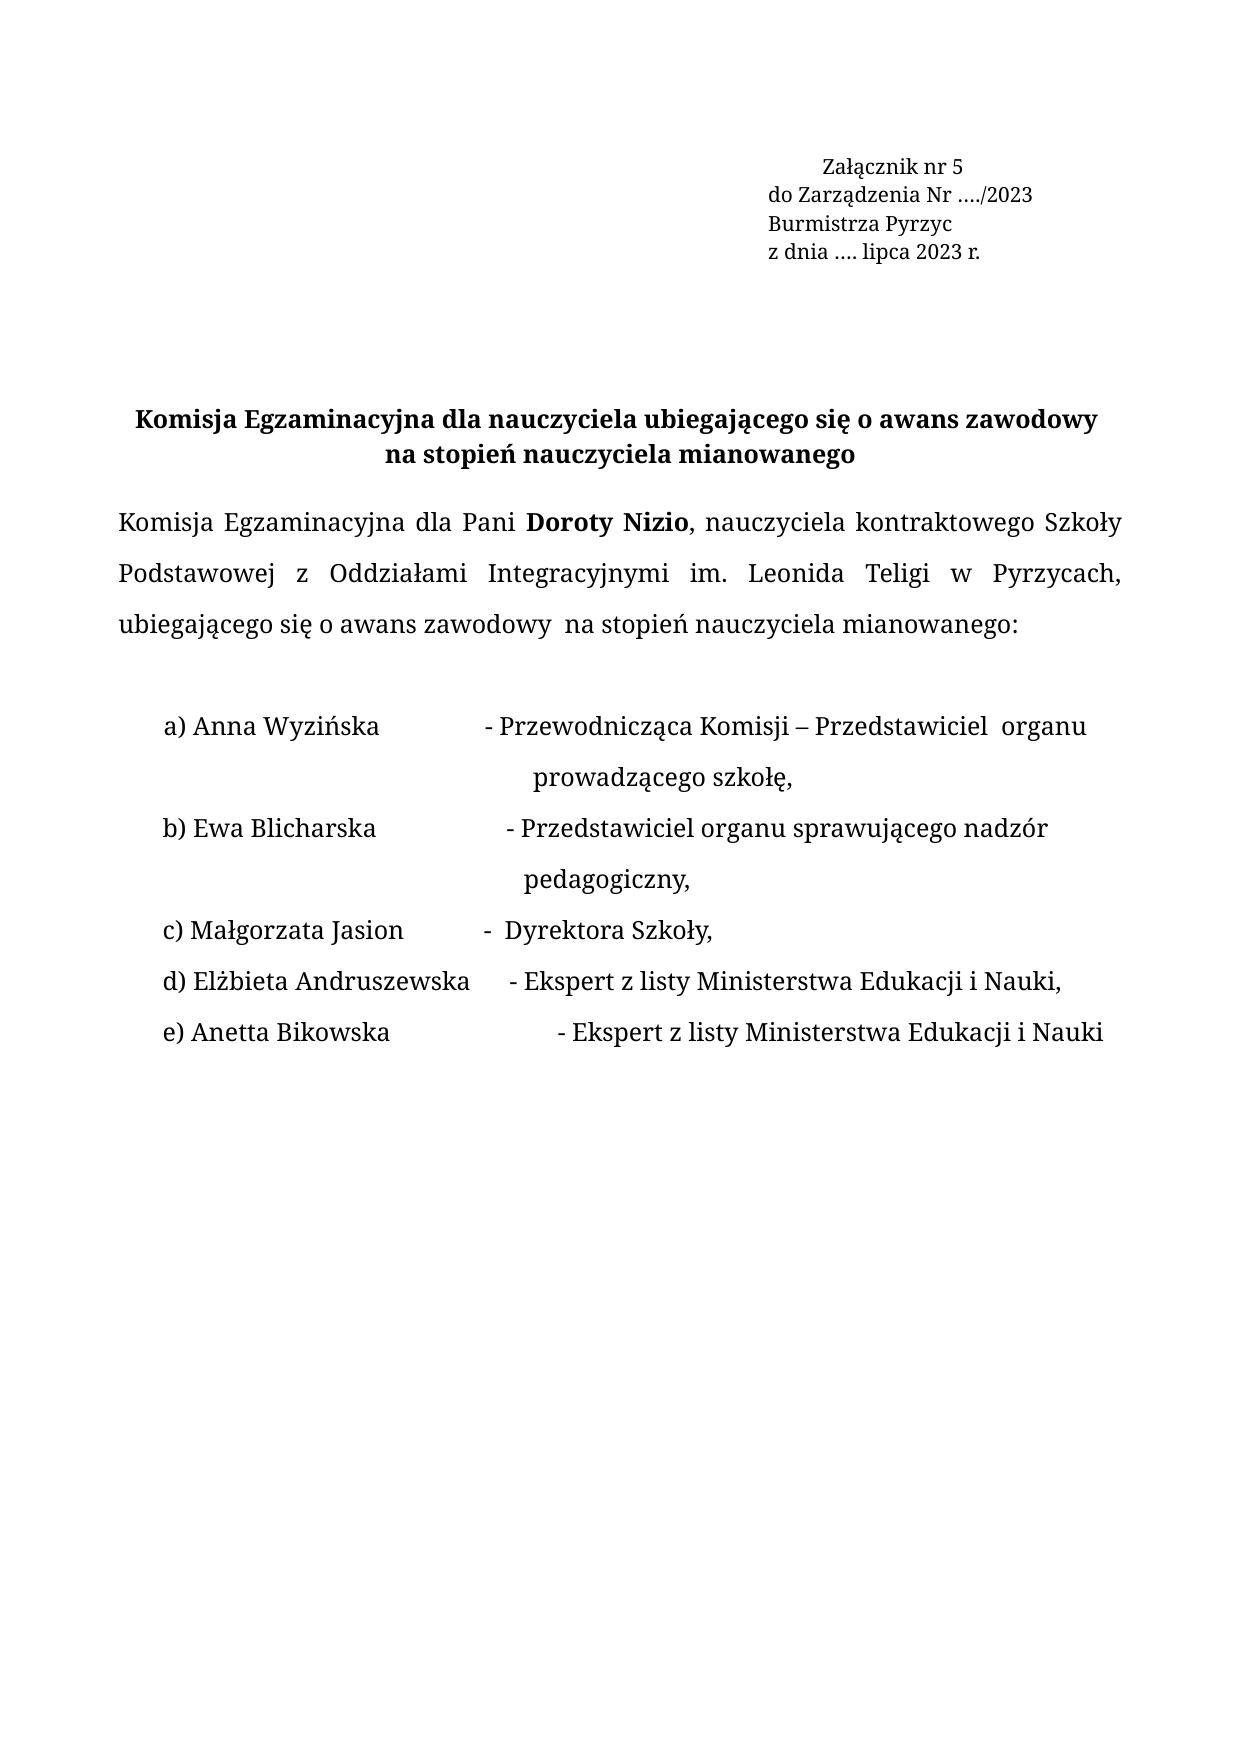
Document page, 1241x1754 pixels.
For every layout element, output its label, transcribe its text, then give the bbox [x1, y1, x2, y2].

list b) Ewa Blicharska - Przedstawiciel organu sprawującego nadzór [162, 811, 1122, 845]
list e) Anetta Bikowska - Ekspert z listy Ministerstwa Edukacji i Nauki [162, 1015, 1122, 1049]
text Załącznik nr 5 [118, 152, 1122, 181]
list d) Elżbieta Andruszewska - Ekspert z listy Ministerstwa Edukacji i Nauki, [162, 964, 1122, 998]
text do Zarządzenia Nr …./2023 [118, 181, 1122, 209]
list a) Anna Wyzińska - Przewodnicząca Komisji – Przedstawiciel organu prowadzącego szkołę, [118, 708, 1122, 794]
list c) Małgorzata Jasion - Dyrektora Szkoły, [162, 913, 1122, 947]
text Komisja Egzaminacyjna dla nauczyciela ubiegającego się o awans zawodowy na stopień nauczyciela mianowanego [118, 402, 1122, 470]
text z dnia …. lipca 2023 r. [118, 237, 1122, 266]
text Komisja Egzaminacyjna dla Pani Doroty Nizio, nauczyciela kontraktowego Szkoły Podstawowej z Oddziałami Integracyjnymi im. Leonida Teligi w Pyrzycach, ubiegającego się o awans zawodowy na stopień nauczyciela mianowanego: [118, 504, 1122, 641]
text Burmistrza Pyrzyc [118, 209, 1122, 237]
list pedagogiczny, [162, 862, 1122, 896]
